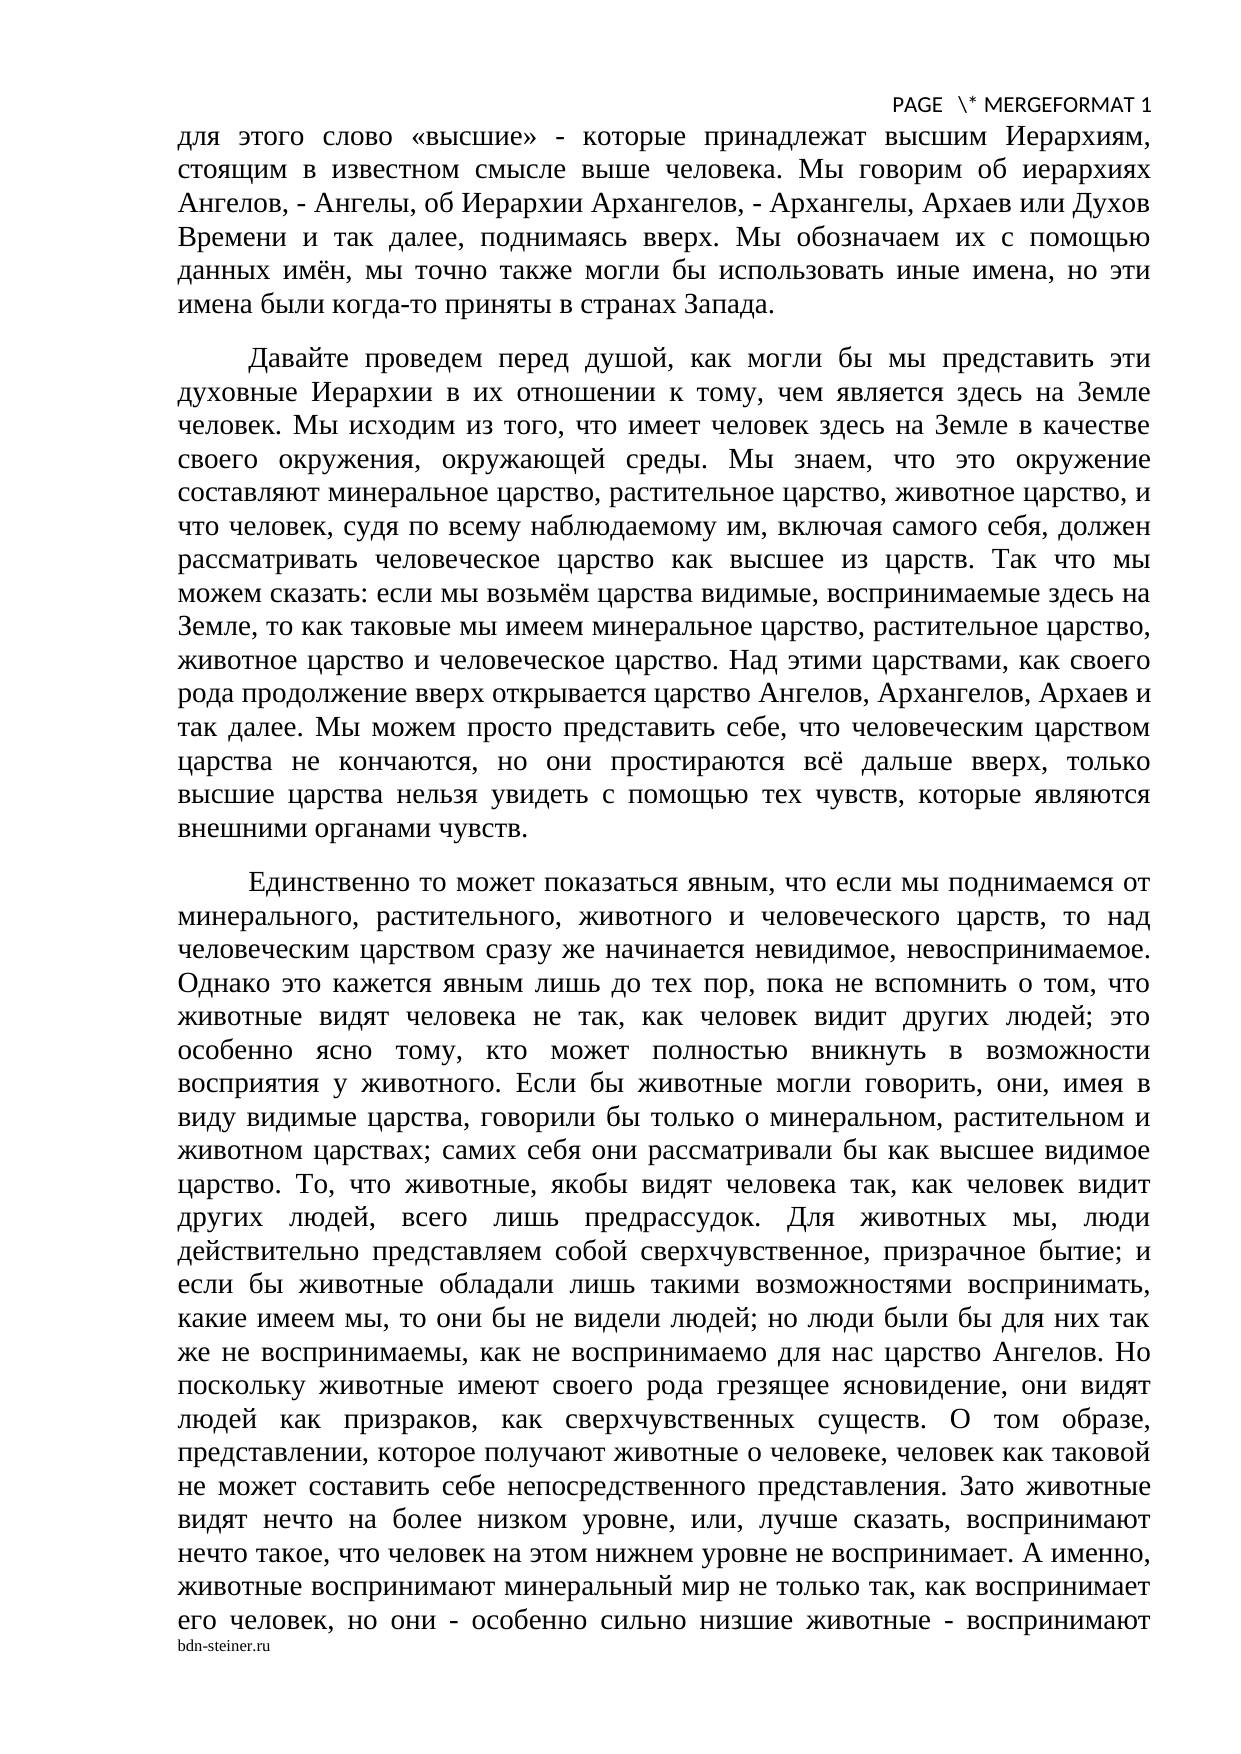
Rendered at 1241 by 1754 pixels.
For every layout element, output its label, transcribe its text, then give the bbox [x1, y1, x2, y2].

text Давайте проведем перед душой, как могли бы мы представить эти духовные Иерархии в их отношении к тому, чем является здесь на Земле человек. Мы исходим из того, что имеет человек здесь на Земле в качестве своего окружения, окружающей среды. Мы знаем, что это окружение составляют минеральное царство, растительное царство, животное царство, и что человек, судя по всему наблюдаемому им, включая самого себя, должен рассматривать человеческое царство как высшее из царств. Так что мы можем сказать: если мы возьмём царства видимые, воспринимаемые здесь на Земле, то как таковые мы имеем минеральное царство, растительное царство, животное царство и человеческое царство. Над этими царствами, как своего рода продолжение вверх открывается царство Ангелов, Архангелов, Архаев и так далее. Мы можем просто представить себе, что человеческим царством царства не кончаются, но они простираются всё дальше вверх, только высшие царства нельзя увидеть с помощью тех чувств, которые являются внешними органами чувств. [177, 340, 1152, 843]
text Единственно то может показаться явным, что если мы поднимаемся от минерального, растительного, животного и человеческого царств, то над человеческим царством сразу же начинается невидимое, невоспринимаемое. Однако это кажется явным лишь до тех пор, пока не вспомнить о том, что животные видят человека не так, как человек видит других людей; это особенно ясно тому, кто может полностью вникнуть в возможности восприятия у животного. Если бы животные могли говорить, они, имея в виду видимые царства, говорили бы только о минеральном, растительном и животном царствах; самих себя они рассматривали бы как высшее видимое царство. То, что животные, якобы видят человека так, как человек видит других людей, всего лишь предрассудок. Для животных мы, люди действительно представляем собой сверхчувственное, призрачное бытие; и если бы животные обладали лишь такими возможностями воспринимать, какие имеем мы, то они бы не видели людей; но люди были бы для них так же не воспринимаемы, как не воспринимаемо для нас царство Ангелов. Но поскольку животные имеют своего рода грезящее ясновидение, они видят людей как призраков, как сверхчувственных существ. О том образе, представлении, которое получают животные о человеке, человек как таковой не может составить себе непосредственного представления. Зато животные видят нечто на более низком уровне, или, лучше сказать, воспринимают нечто такое, что человек на этом нижнем уровне не воспринимает. А именно, животные воспринимают минеральный мир не только так, как воспринимает его человек, но они - особенно сильно низшие животные - воспринимают [177, 864, 1152, 1636]
text для этого слово «высшие» - которые принадлежат высшим Иерархиям, стоящим в известном смысле выше человека. Мы говорим об иерархиях Ангелов, - Ангелы, об Иерархии Архангелов, - Архангелы, Архаев или Духов Времени и так далее, поднимаясь вверх. Мы обозначаем их с помощью данных имён, мы точно также могли бы использовать иные имена, но эти имена были когда-то приняты в странах Запада. [177, 118, 1152, 319]
